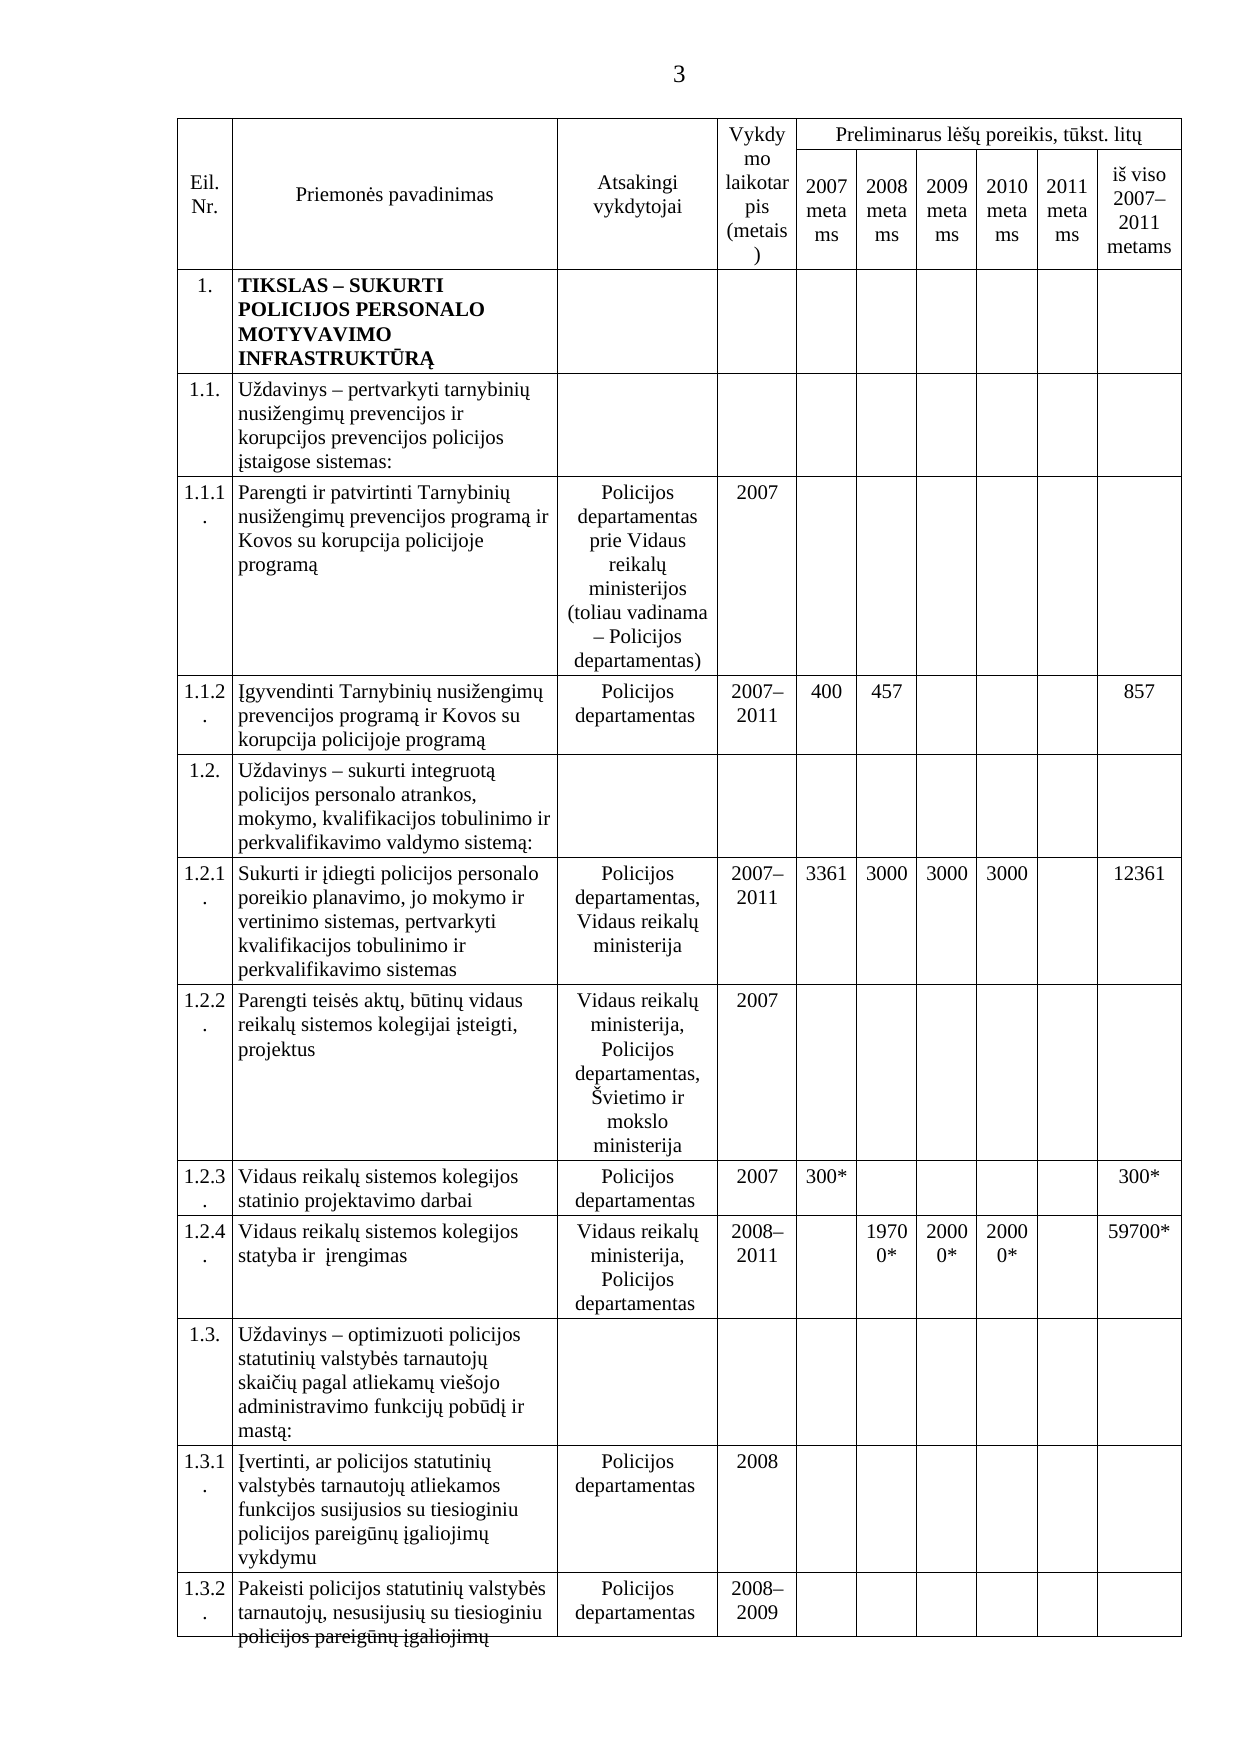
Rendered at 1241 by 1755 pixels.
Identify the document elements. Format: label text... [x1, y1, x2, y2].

table_cell 1.1.2. [178, 676, 232, 754]
table_cell [1038, 676, 1097, 754]
table_cell [797, 1446, 856, 1572]
table_cell [797, 270, 856, 372]
table_cell [977, 1573, 1037, 1636]
table_cell [977, 1161, 1037, 1215]
table_cell 2007 [718, 477, 796, 675]
table_cell [1038, 477, 1097, 675]
table_cell [1038, 270, 1097, 372]
table_cell 2010 metams [977, 150, 1037, 269]
table_cell [1098, 1573, 1181, 1636]
table_cell Įgyvendinti Tarnybinių nusižengimų prevencijos programą ir Kovos su korupcija policijoje programą [233, 676, 557, 754]
table_cell [558, 755, 717, 857]
table_cell Vidaus reikalų sistemos kolegijos statyba ir įrengimas [233, 1216, 557, 1318]
table_cell 3000 [917, 858, 976, 984]
table_cell 3000 [857, 858, 916, 984]
table_cell [917, 1319, 976, 1445]
table_cell [797, 374, 856, 476]
table_cell [718, 270, 796, 372]
table_cell [857, 1573, 916, 1636]
table_cell Vidaus reikalų sistemos kolegijos statinio projektavimo darbai [233, 1161, 557, 1215]
table_cell [977, 1446, 1037, 1572]
table_cell 20000* [917, 1216, 976, 1318]
table_cell [797, 1573, 856, 1636]
table_cell 457 [857, 676, 916, 754]
table_cell 2007–2011 [718, 676, 796, 754]
table_cell [857, 755, 916, 857]
table_header Eil. Nr. [178, 119, 232, 269]
table_cell 1.3. [178, 1319, 232, 1445]
table_cell 1.3.1. [178, 1446, 232, 1572]
table_cell Vidaus reikalų ministerija, Policijos departamentas [558, 1216, 717, 1318]
table_cell [558, 1319, 717, 1445]
table_cell 1.2.1. [178, 858, 232, 984]
table_cell Uždavinys – sukurti integruotą policijos personalo atrankos, mokymo, kvalifikacijos tobulinimo ir perkvalifikavimo valdymo sistemą: [233, 755, 557, 857]
table_cell 3361 [797, 858, 856, 984]
table_cell [857, 985, 916, 1160]
table_cell [917, 755, 976, 857]
table_cell Policijos departamentas, Vidaus reikalų ministerija [558, 858, 717, 984]
table_cell [977, 374, 1037, 476]
table_cell [1038, 1161, 1097, 1215]
table_cell [977, 270, 1037, 372]
table_cell [1098, 1319, 1181, 1445]
table_cell 1.2.3. [178, 1161, 232, 1215]
table_cell [1098, 477, 1181, 675]
table_header Vykdymo laikotarpis (metais) [718, 119, 796, 269]
table_cell [797, 985, 856, 1160]
table_cell 2011 metams [1038, 150, 1097, 269]
table_cell [857, 374, 916, 476]
table_cell [718, 755, 796, 857]
table_cell 2008 metams [857, 150, 916, 269]
table_cell 1.1. [178, 374, 232, 476]
table_cell Parengti teisės aktų, būtinų vidaus reikalų sistemos kolegijai įsteigti, projektus [233, 985, 557, 1160]
table_cell [917, 676, 976, 754]
table_cell 2007 [718, 1161, 796, 1215]
table_cell 1.2.2. [178, 985, 232, 1160]
table_cell 1.2.4. [178, 1216, 232, 1318]
table_cell iš viso 2007–2011 metams [1098, 150, 1181, 269]
table_cell Vidaus reikalų ministerija, Policijos departamentas, Švietimo ir mokslo ministerija [558, 985, 717, 1160]
table_cell 12361 [1098, 858, 1181, 984]
table_cell [718, 374, 796, 476]
table_header Preliminarus lėšų poreikis, tūkst. litų [797, 119, 1181, 149]
table_cell 400 [797, 676, 856, 754]
table_cell Policijos departamentas [558, 1573, 717, 1636]
table_cell 300* [797, 1161, 856, 1215]
table_cell 2007–2011 [718, 858, 796, 984]
table_cell [797, 1319, 856, 1445]
table_cell 2008–2011 [718, 1216, 796, 1318]
table_cell [977, 676, 1037, 754]
table_cell [857, 477, 916, 675]
table_cell [1038, 1446, 1097, 1572]
table_cell 2008 [718, 1446, 796, 1572]
table_cell Policijos departamentas prie Vidaus reikalų ministerijos (toliau vadinama – Policijos departamentas) [558, 477, 717, 675]
table_cell [977, 1319, 1037, 1445]
table_cell [1098, 755, 1181, 857]
table_cell Policijos departamentas [558, 1446, 717, 1572]
table_cell [1098, 1446, 1181, 1572]
table_cell [857, 270, 916, 372]
table_cell Policijos departamentas [558, 676, 717, 754]
table_cell 1.1.1. [178, 477, 232, 675]
table_cell TIKSLAS – sukurti policijos personalo motyvavimo infrastruktūrą [233, 270, 557, 372]
table_cell [977, 755, 1037, 857]
table_cell 1. [178, 270, 232, 372]
table_cell [558, 374, 717, 476]
table_cell [1038, 985, 1097, 1160]
table_cell Uždavinys – optimizuoti policijos statutinių valstybės tarnautojų skaičių pagal atliekamų viešojo administravimo funkcijų pobūdį ir mastą: [233, 1319, 557, 1445]
table_cell [1038, 858, 1097, 984]
table_cell [857, 1161, 916, 1215]
table_cell [558, 270, 717, 372]
table_cell Sukurti ir įdiegti policijos personalo poreikio planavimo, jo mokymo ir vertinimo sistemas, pertvarkyti kvalifikacijos tobulinimo ir perkvalifikavimo sistemas [233, 858, 557, 984]
table_cell 2007 metams [797, 150, 856, 269]
table_cell 2009 metams [917, 150, 976, 269]
table_cell [797, 1216, 856, 1318]
table_header Priemonės pavadinimas [233, 119, 557, 269]
table_cell [857, 1446, 916, 1572]
table_cell 300* [1098, 1161, 1181, 1215]
table_cell 3000 [977, 858, 1037, 984]
table_cell 2007 [718, 985, 796, 1160]
table_cell 19700* [857, 1216, 916, 1318]
table_cell [797, 755, 856, 857]
table_cell 1.2. [178, 755, 232, 857]
table_cell [1098, 374, 1181, 476]
table_header Atsakingi vykdytojai [558, 119, 717, 269]
table_cell 59700* [1098, 1216, 1181, 1318]
table_cell [797, 477, 856, 675]
table_cell 2008–2009 [718, 1573, 796, 1636]
table_cell [917, 1573, 976, 1636]
table_cell [917, 1161, 976, 1215]
table_cell [1038, 1573, 1097, 1636]
table_cell [917, 270, 976, 372]
table_cell [1038, 1319, 1097, 1445]
table_cell Įvertinti, ar policijos statutinių valstybės tarnautojų atliekamos funkcijos susijusios su tiesioginiu policijos pareigūnų įgaliojimų vykdymu [233, 1446, 557, 1572]
table_cell 1.3.2. [178, 1573, 232, 1636]
table_cell [718, 1319, 796, 1445]
table_cell [1098, 985, 1181, 1160]
table_cell [917, 477, 976, 675]
table_cell Parengti ir patvirtinti Tarnybinių nusižengimų prevencijos programą ir Kovos su korupcija policijoje programą [233, 477, 557, 675]
table_cell [917, 1446, 976, 1572]
table_cell [1038, 1216, 1097, 1318]
table_cell [917, 985, 976, 1160]
table_cell Policijos departamentas [558, 1161, 717, 1215]
table_cell [977, 985, 1037, 1160]
table_cell 857 [1098, 676, 1181, 754]
table_cell Uždavinys – pertvarkyti tarnybinių nusižengimų prevencijos ir korupcijos prevencijos policijos įstaigose sistemas: [233, 374, 557, 476]
table_cell [917, 374, 976, 476]
table_cell [1038, 755, 1097, 857]
table_cell Pakeisti policijos statutinių valstybės tarnautojų, nesusijusių su tiesioginiu policijos pareigūnų įgaliojimų vykdymu, pareigybes į karjeros valstybės tarnautojų pareigybes [233, 1573, 557, 1636]
table_cell 20000* [977, 1216, 1037, 1318]
table_cell [1038, 374, 1097, 476]
table_cell [1098, 270, 1181, 372]
table_cell [857, 1319, 916, 1445]
table_cell [977, 477, 1037, 675]
